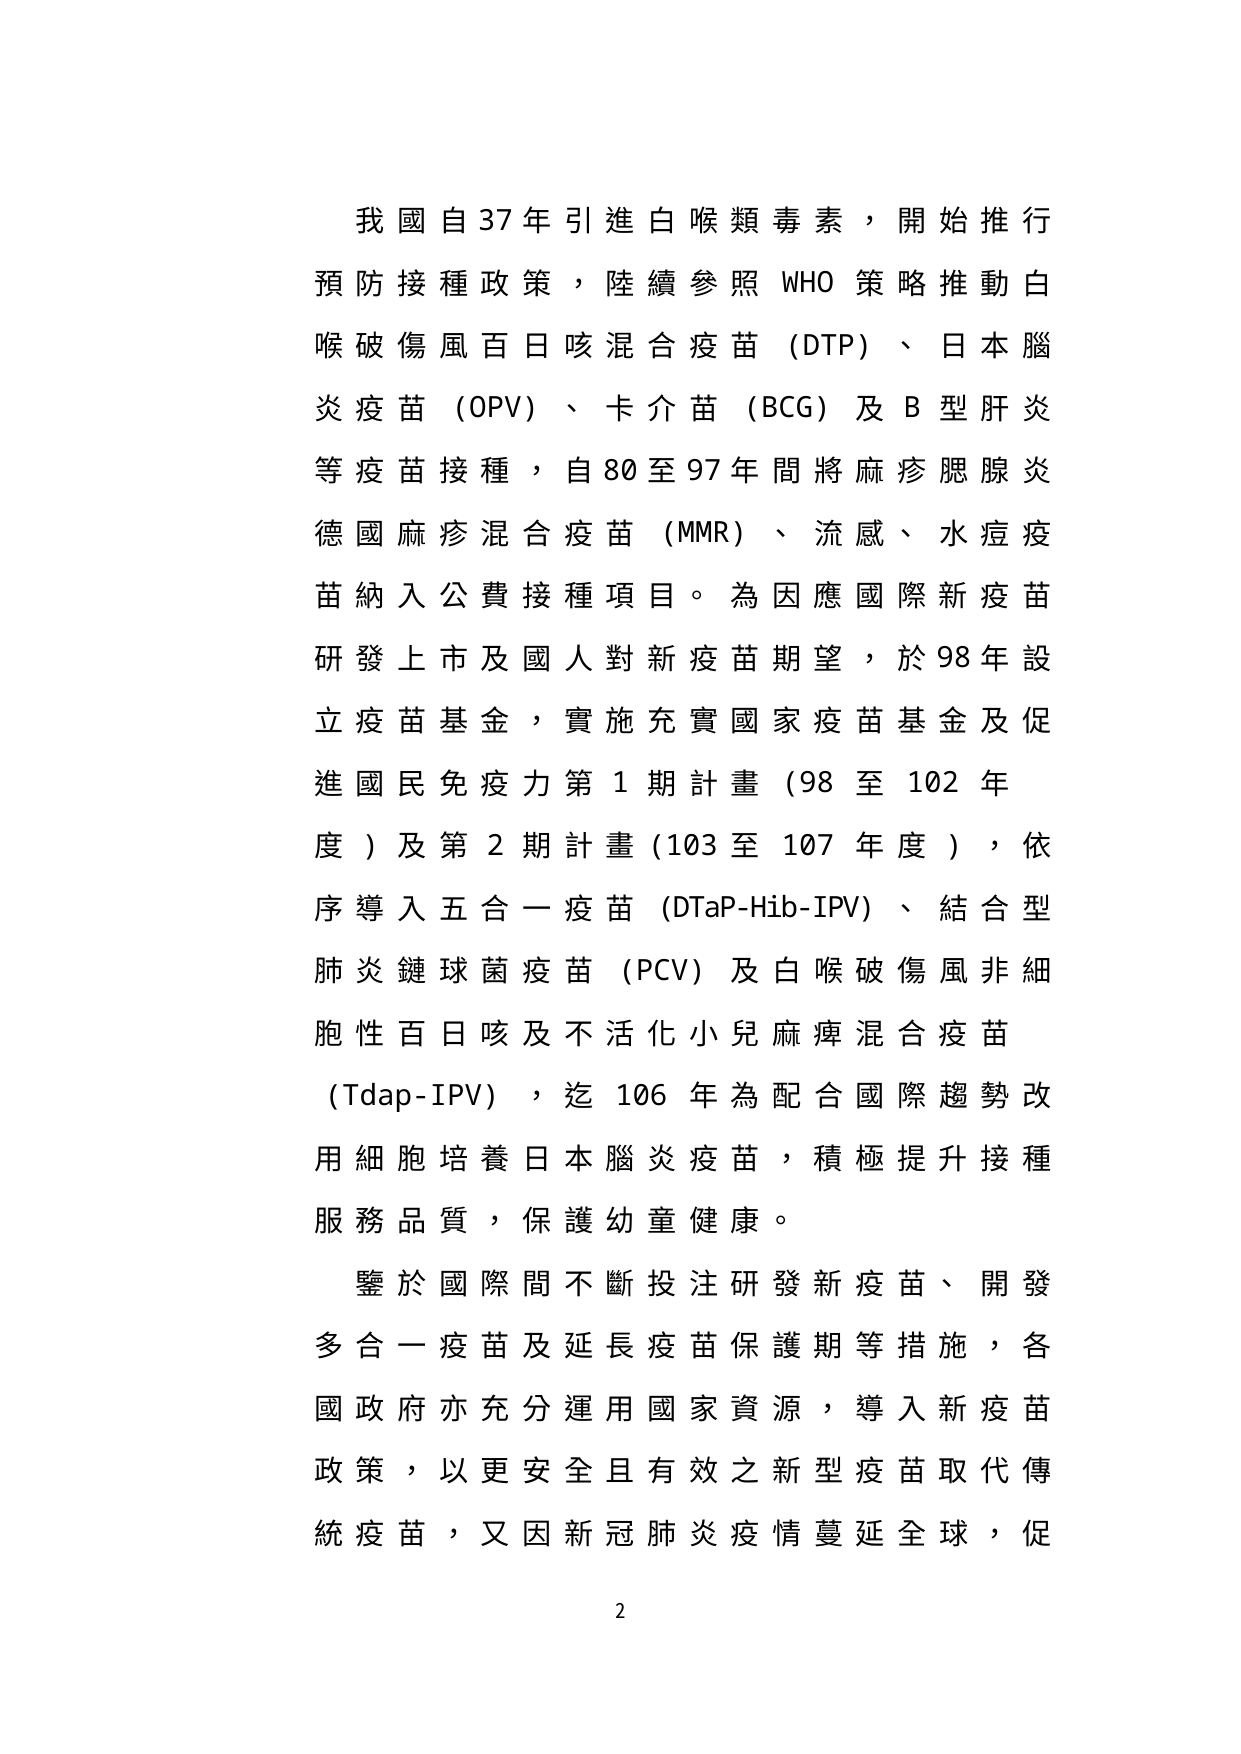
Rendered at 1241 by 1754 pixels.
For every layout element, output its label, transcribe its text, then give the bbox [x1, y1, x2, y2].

text 鑒於國際間不斷投注研發新疫苗、開發多合一疫苗及延長疫苗保護期等措施，各國政府亦充分運用國家資源，導入新疫苗政策，以更安全且有效之新型疫苗取代傳統疫苗，又因新冠肺炎疫情蔓延全球，促使全球競相投入新冠狀病毒疫苗之研究，期能及早通過臨床試驗，提供安全有效疫苗。然新疫苗或新型疫苗價格昂貴，疫苗經費需求也大幅上升，106年國內每位學齡前兒童完成應接種之常規疫苗成本約1萬2,000元，較98年之2,000元成長6倍，故隨新疫苗政策之導入，疫苗接種總經費由98年度4億餘元，增加至107年度31億餘元，成長逾5倍(詳附圖3-8-1)；另107年起擴大依接種劑次補助公費疫苗接種處置費，每劑補助100元，補助範圍包含兒童常規疫苗入國小前之應接種劑次及75歲以上長者肺炎鏈球菌疫苗，所需經費由106年度1.4億元擴增至約4.1億元，加上流感疫苗處置費4.2億元，衛福部每年度支出處置費近8.3億元，隨新疫苗政策導，預期未來經費需求仍將持續上升。 [271, 1240, 1058, 1552]
text 我國自37年引進白喉類毒素，開始推行預防接種政策，陸續參照WHO策略推動白喉破傷風百日咳混合疫苗(DTP)、日本腦炎疫苗(OPV)、卡介苗(BCG)及B型肝炎等疫苗接種，自80至97年間將麻疹腮腺炎德國麻疹混合疫苗(MMR)、流感、水痘疫苗納入公費接種項目。為因應國際新疫苗研發上市及國人對新疫苗期望，於98年設立疫苗基金，實施充實國家疫苗基金及促進國民免疫力第1期計畫(98至102年度)及第2期計畫(103至107年度)，依序導入五合一疫苗(DTaP-Hib-IPV)、結合型肺炎鏈球菌疫苗(PCV)及白喉破傷風非細胞性百日咳及不活化小兒麻痺混合疫苗(Tdap-IPV)，迄106年為配合國際趨勢改用細胞培養日本腦炎疫苗，積極提升接種服務品質，保護幼童健康。 [271, 177, 1058, 1240]
